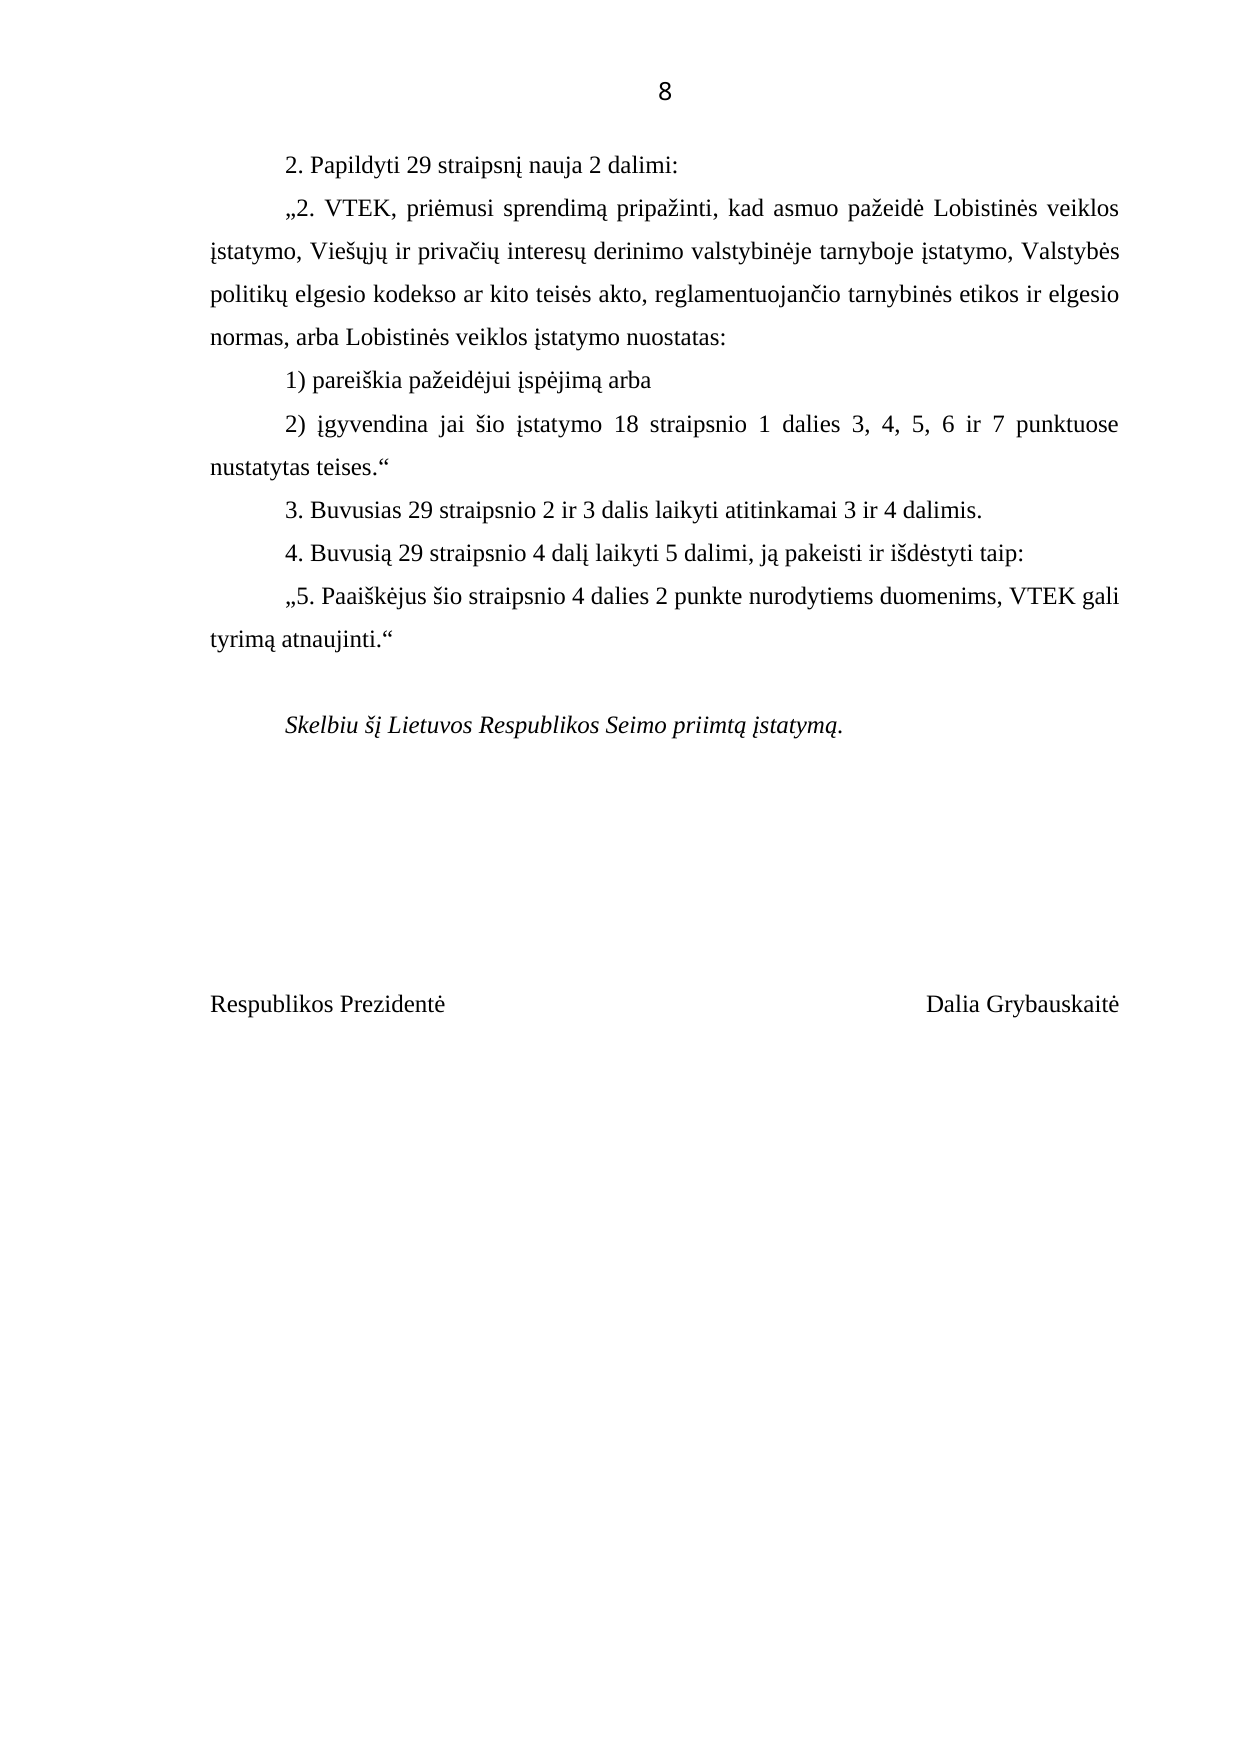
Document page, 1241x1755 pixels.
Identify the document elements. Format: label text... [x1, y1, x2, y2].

text „2. VTEK, priėmusi sprendimą pripažinti, kad asmuo pažeidė Lobistinės veiklos įstatymo, Viešųjų ir privačių interesų derinimo valstybinėje tarnyboje įstatymo, Valstybės politikų elgesio kodekso ar kito teisės akto, reglamentuojančio tarnybinės etikos ir elgesio normas, arba Lobistinės veiklos įstatymo nuostatas: [210, 193, 1120, 351]
text 2) įgyvendina jai šio įstatymo 18 straipsnio 1 dalies 3, 4, 5, 6 ir 7 punktuose nustatytas teises.“ [210, 409, 1120, 481]
text Respublikos Prezidentė Dalia Grybauskaitė [210, 989, 1120, 1018]
text 3. Buvusias 29 straipsnio 2 ir 3 dalis laikyti atitinkamai 3 ir 4 dalimis. [210, 495, 1120, 524]
text Skelbiu šį Lietuvos Respublikos Seimo priimtą įstatymą. [210, 711, 1120, 739]
text 2. Papildyti 29 straipsnį nauja 2 dalimi: [210, 150, 1120, 179]
text „5. Paaiškėjus šio straipsnio 4 dalies 2 punkte nurodytiems duomenims, VTEK gali tyrimą atnaujinti.“ [210, 581, 1120, 653]
text 4. Buvusią 29 straipsnio 4 dalį laikyti 5 dalimi, ją pakeisti ir išdėstyti taip: [210, 538, 1120, 567]
text 1) pareiškia pažeidėjui įspėjimą arba [210, 366, 1120, 394]
